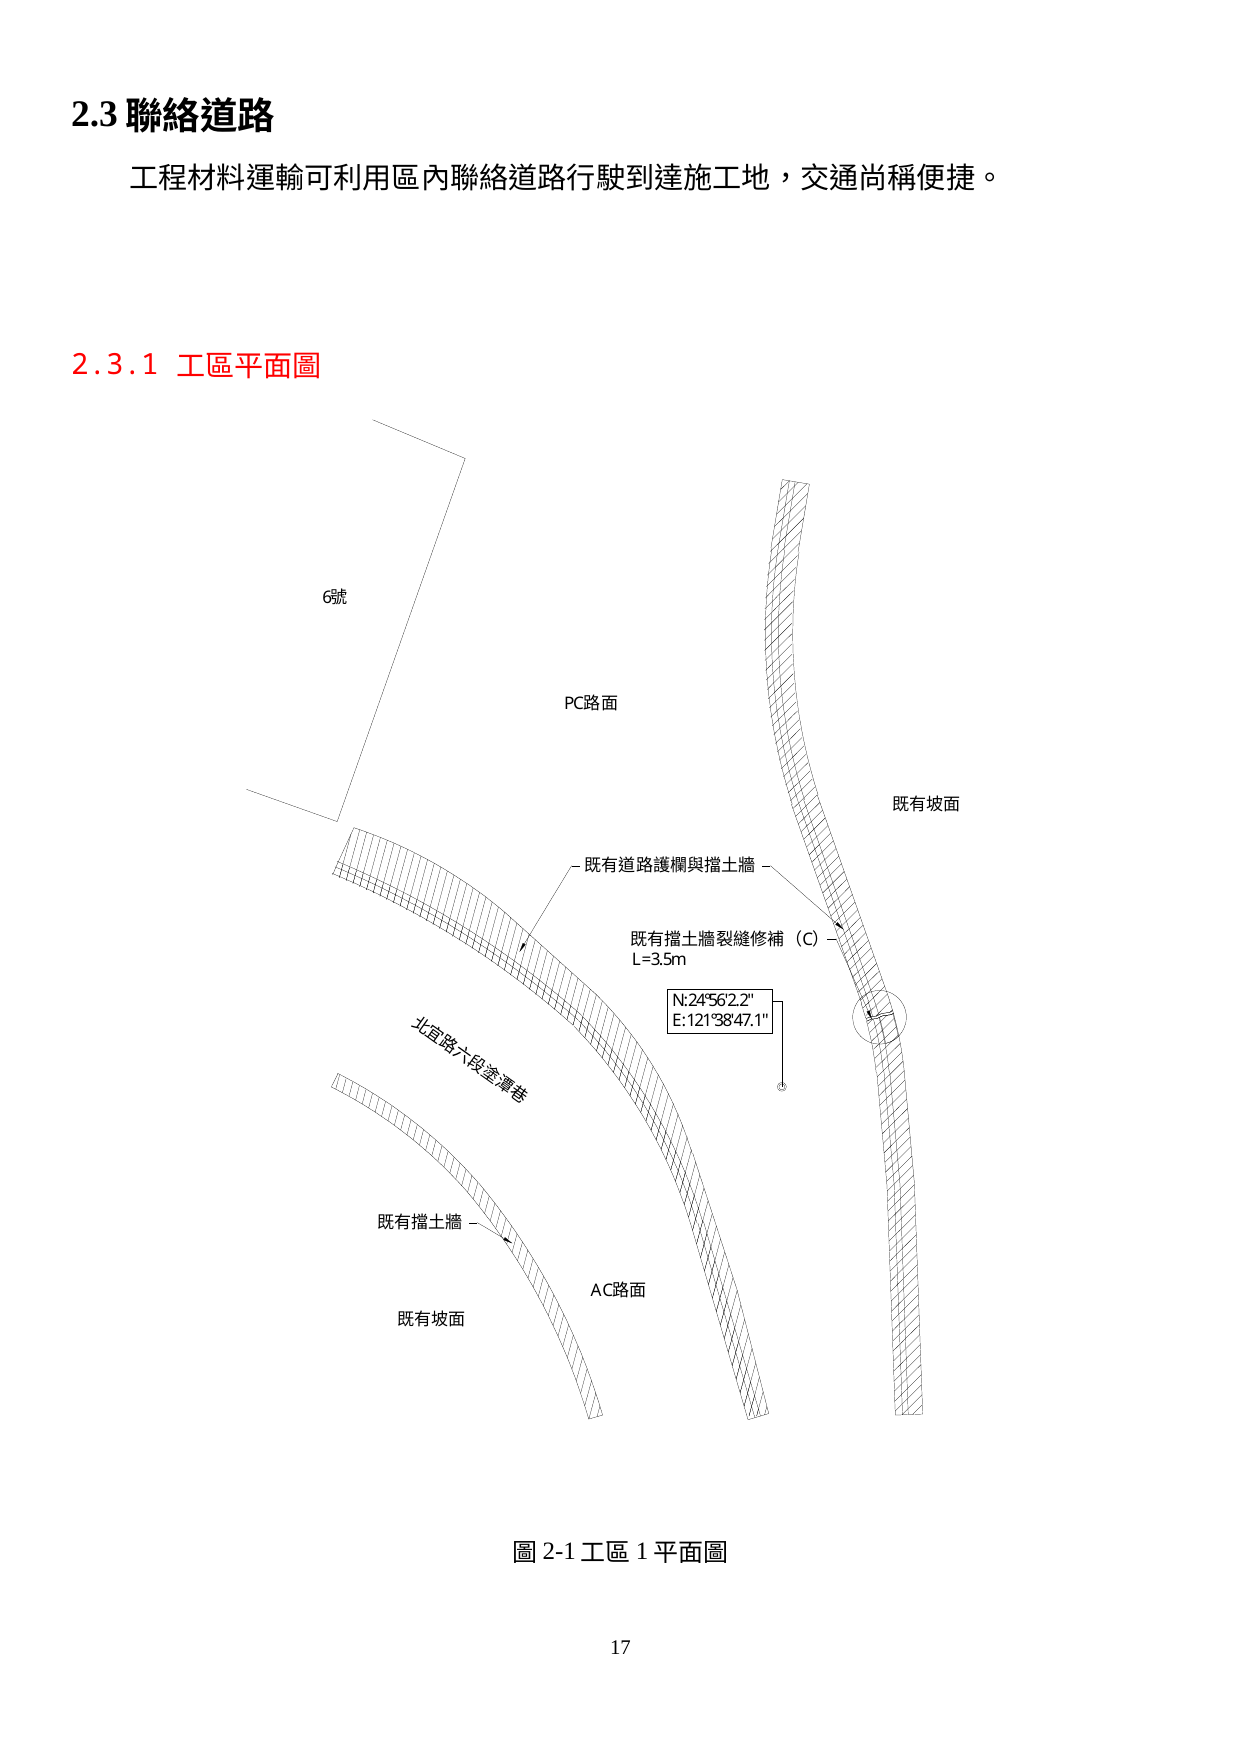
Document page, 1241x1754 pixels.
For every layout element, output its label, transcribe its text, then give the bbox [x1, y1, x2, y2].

text 2.3.1 工區平面圖 [71, 322, 1169, 384]
text 2.3聯絡道路 [71, 72, 1169, 134]
text 工程材料運輸可利用區內聯絡道路行駛到達施工地，交通尚稱便捷。 [71, 134, 1169, 197]
text 圖2-1工區1平面圖 [71, 1509, 1169, 1572]
